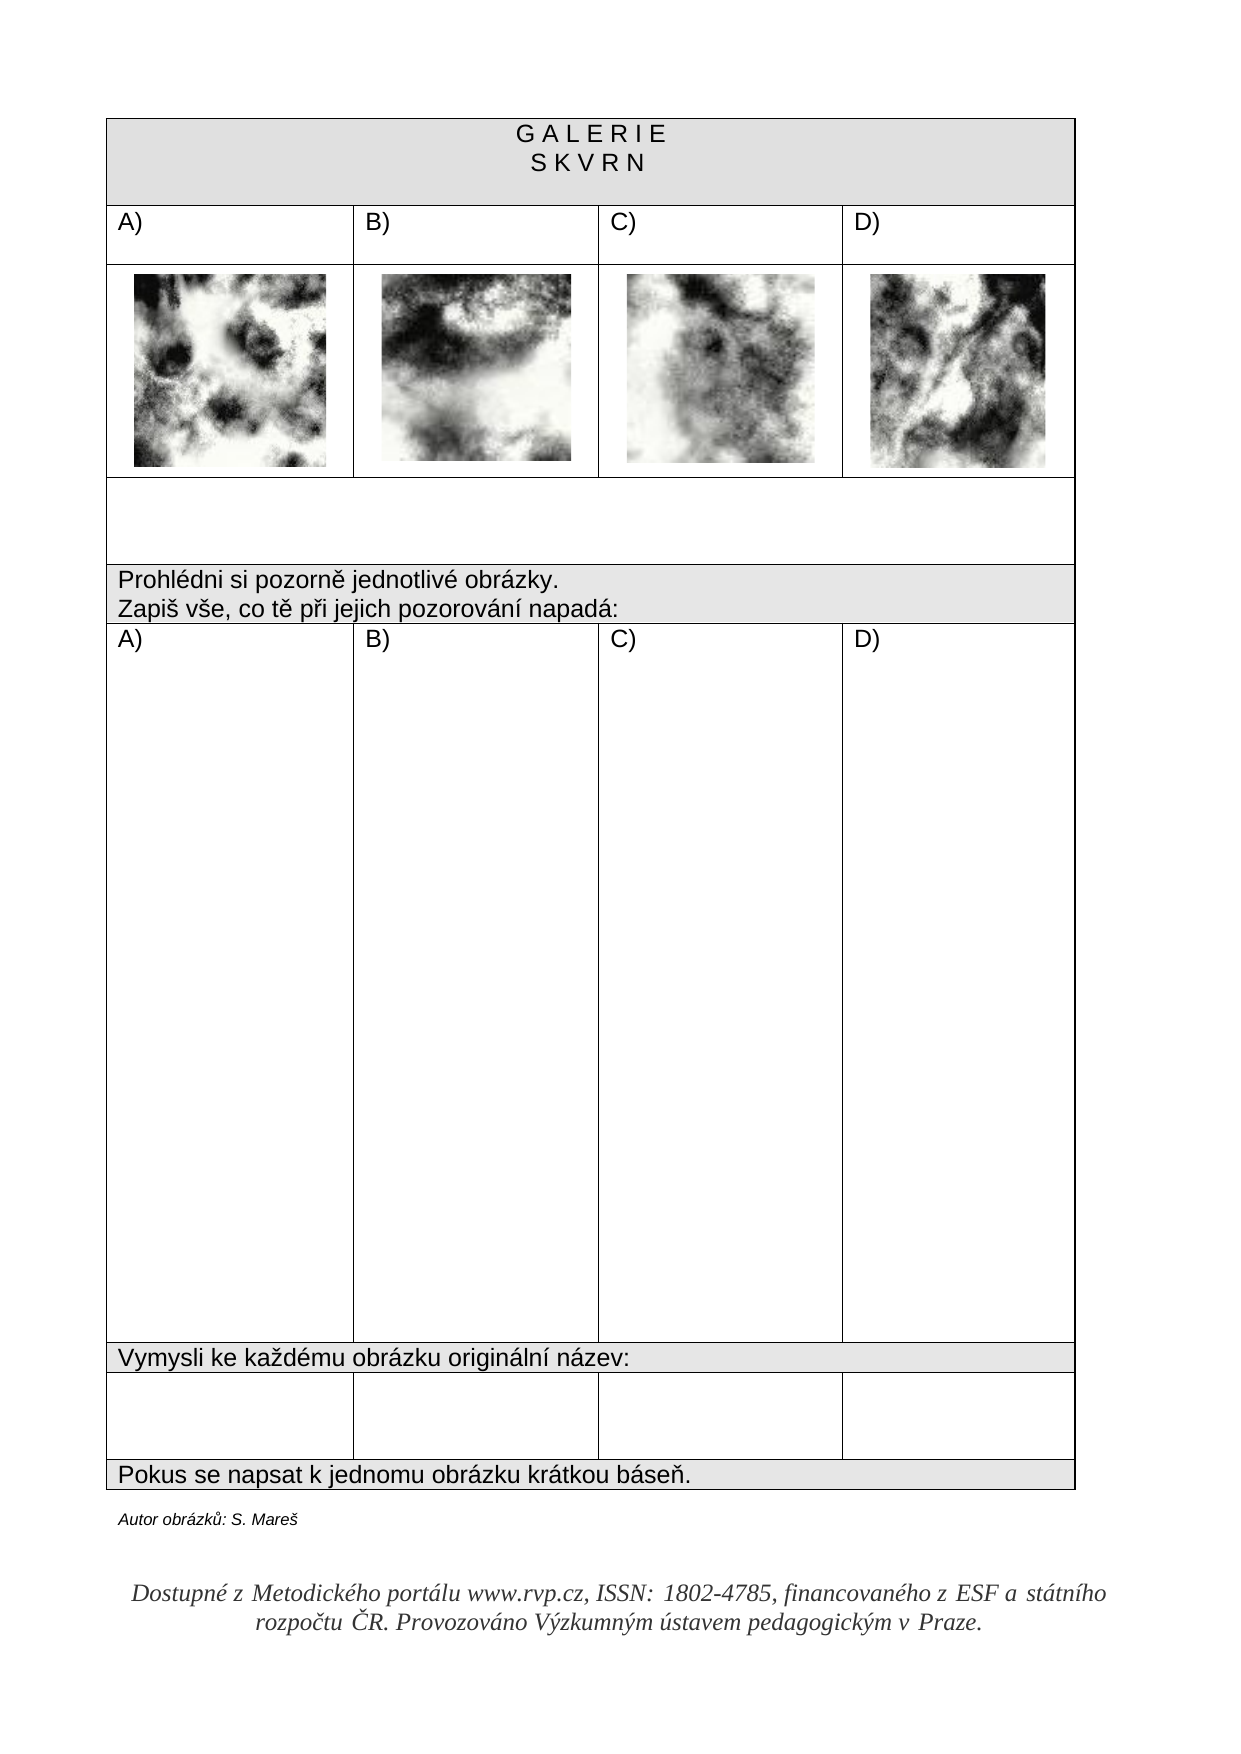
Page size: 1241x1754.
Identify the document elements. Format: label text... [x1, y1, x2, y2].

table_cell D) [843, 206, 1074, 264]
table_cell A) [107, 206, 353, 264]
table_header G A L E R I E S K V R N [107, 119, 1074, 205]
table_cell [843, 1373, 1074, 1459]
table_cell [599, 1373, 842, 1459]
table_cell [107, 478, 1074, 564]
table_cell B) [354, 206, 598, 264]
table_cell Prohlédni si pozorně jednotlivé obrázky. Zapiš vše, co tě při jejich pozorování napadá: [107, 565, 1074, 622]
table_cell Vymysli ke každému obrázku originální název: [107, 1343, 1074, 1372]
picture [870, 274, 1046, 468]
table_cell B) [354, 624, 598, 1342]
text Autor obrázků: S. Mareš [118, 1509, 1122, 1528]
picture [134, 274, 327, 467]
table_cell [843, 265, 1074, 477]
picture [626, 274, 815, 463]
table_cell [354, 1373, 598, 1459]
table_cell [354, 265, 598, 477]
picture [381, 274, 572, 461]
table_cell [599, 265, 842, 477]
table_cell A) [107, 624, 353, 1342]
table_cell [107, 265, 353, 477]
table_cell C) [599, 624, 842, 1342]
table_cell D) [843, 624, 1074, 1342]
table_cell Pokus se napsat k jednomu obrázku krátkou báseň. [107, 1460, 1074, 1489]
table_cell C) [599, 206, 842, 264]
table_cell [107, 1373, 353, 1459]
